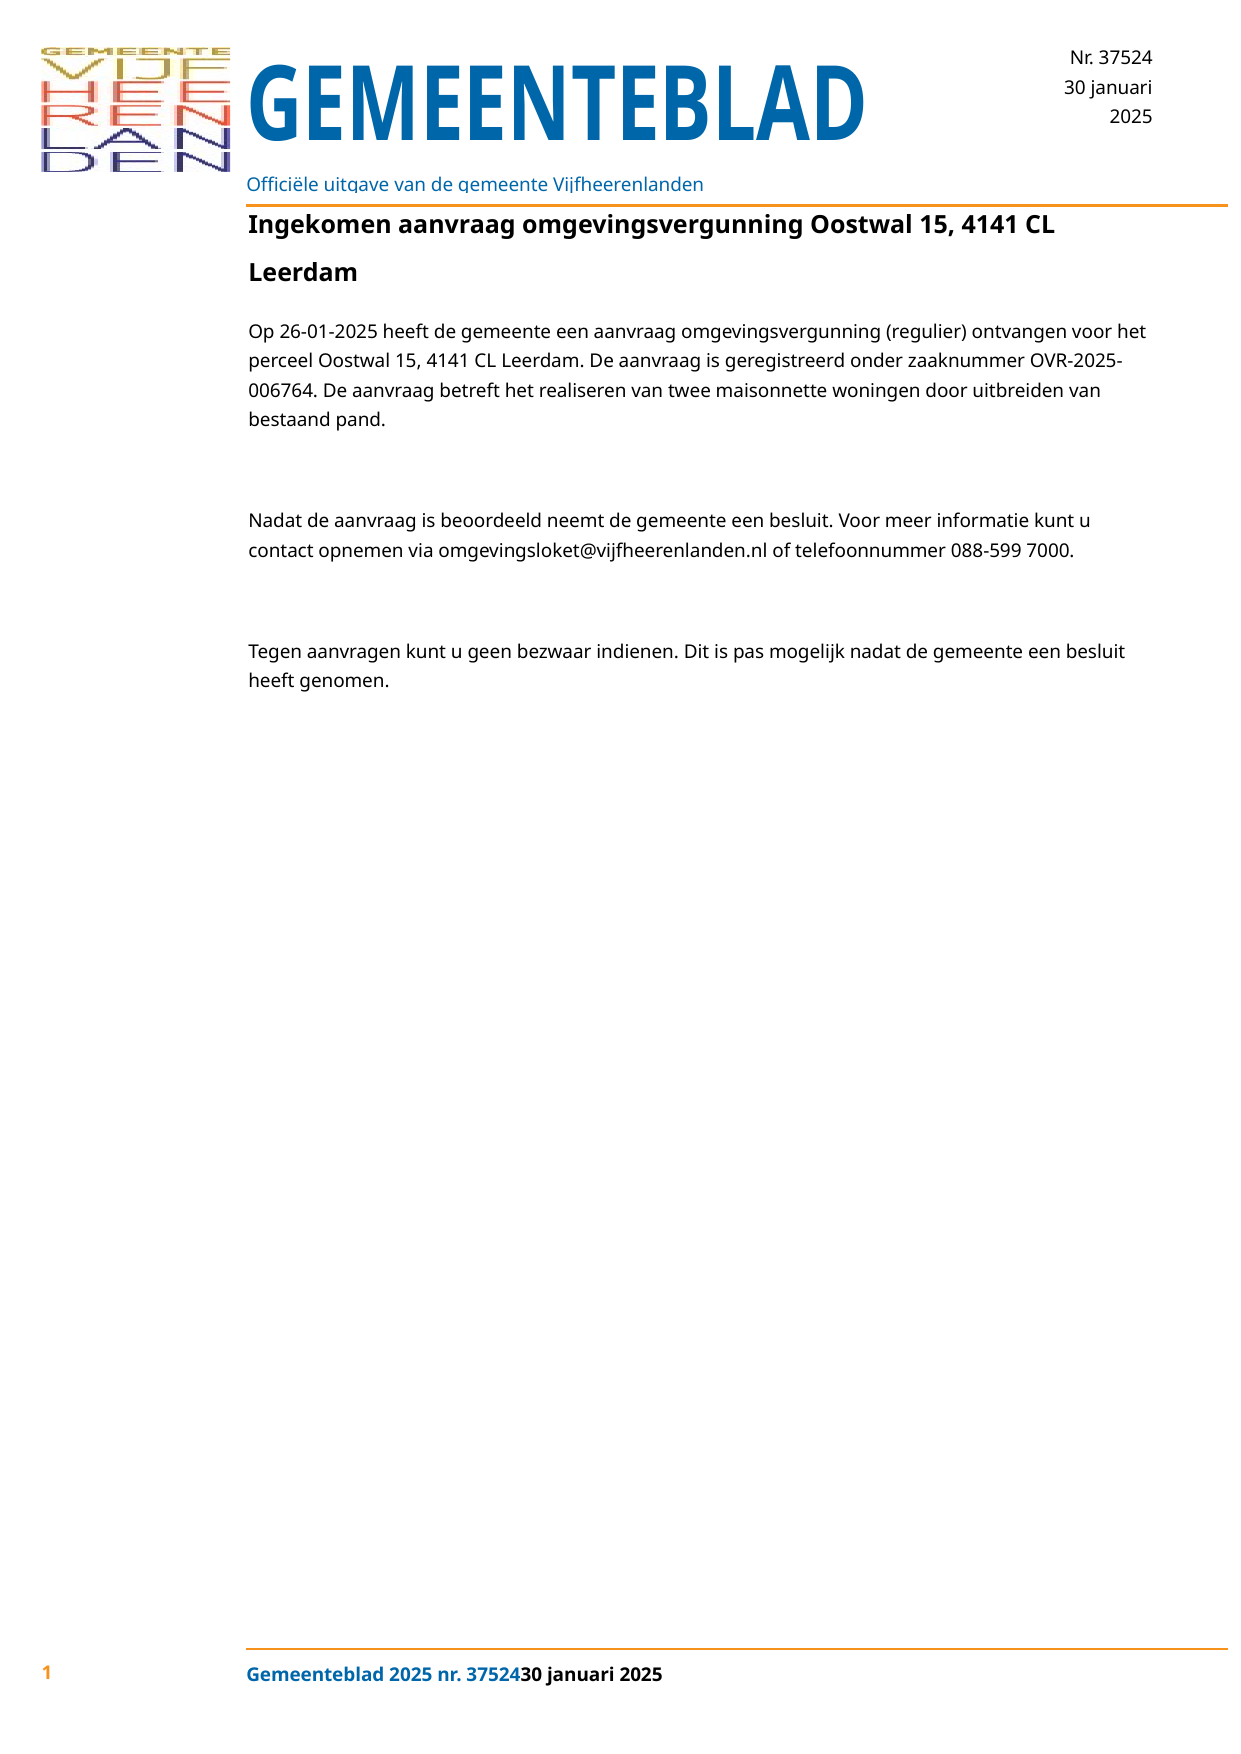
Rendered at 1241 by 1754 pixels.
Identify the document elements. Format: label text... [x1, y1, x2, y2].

text Tegen aanvragen kunt u geen bezwaar indienen. Dit is pas mogelijk nadat de gemeente een besluit heeft genomen. [248, 638, 1152, 693]
text Op 26-01-2025 heeft de gemeente een aanvraag omgevingsvergunning (regulier) ontvangen voor het perceel Oostwal 15, 4141 CL Leerdam. De aanvraag is geregistreerd onder zaaknummer OVR-2025-006764. De aanvraag betreft het realiseren van twee maisonnette woningen door uitbreiden van bestaand pand. [248, 318, 1152, 432]
text Nadat de aanvraag is beoordeeld neemt de gemeente een besluit. Voor meer informatie kunt u contact opnemen via omgevingsloket@vijfheerenlanden.nl of telefoonnummer 088-599 7000. [248, 507, 1152, 563]
text Ingekomen aanvraag omgevingsvergunning Oostwal 15, 4141 CL Leerdam [248, 207, 1152, 288]
picture [41, 47, 231, 172]
